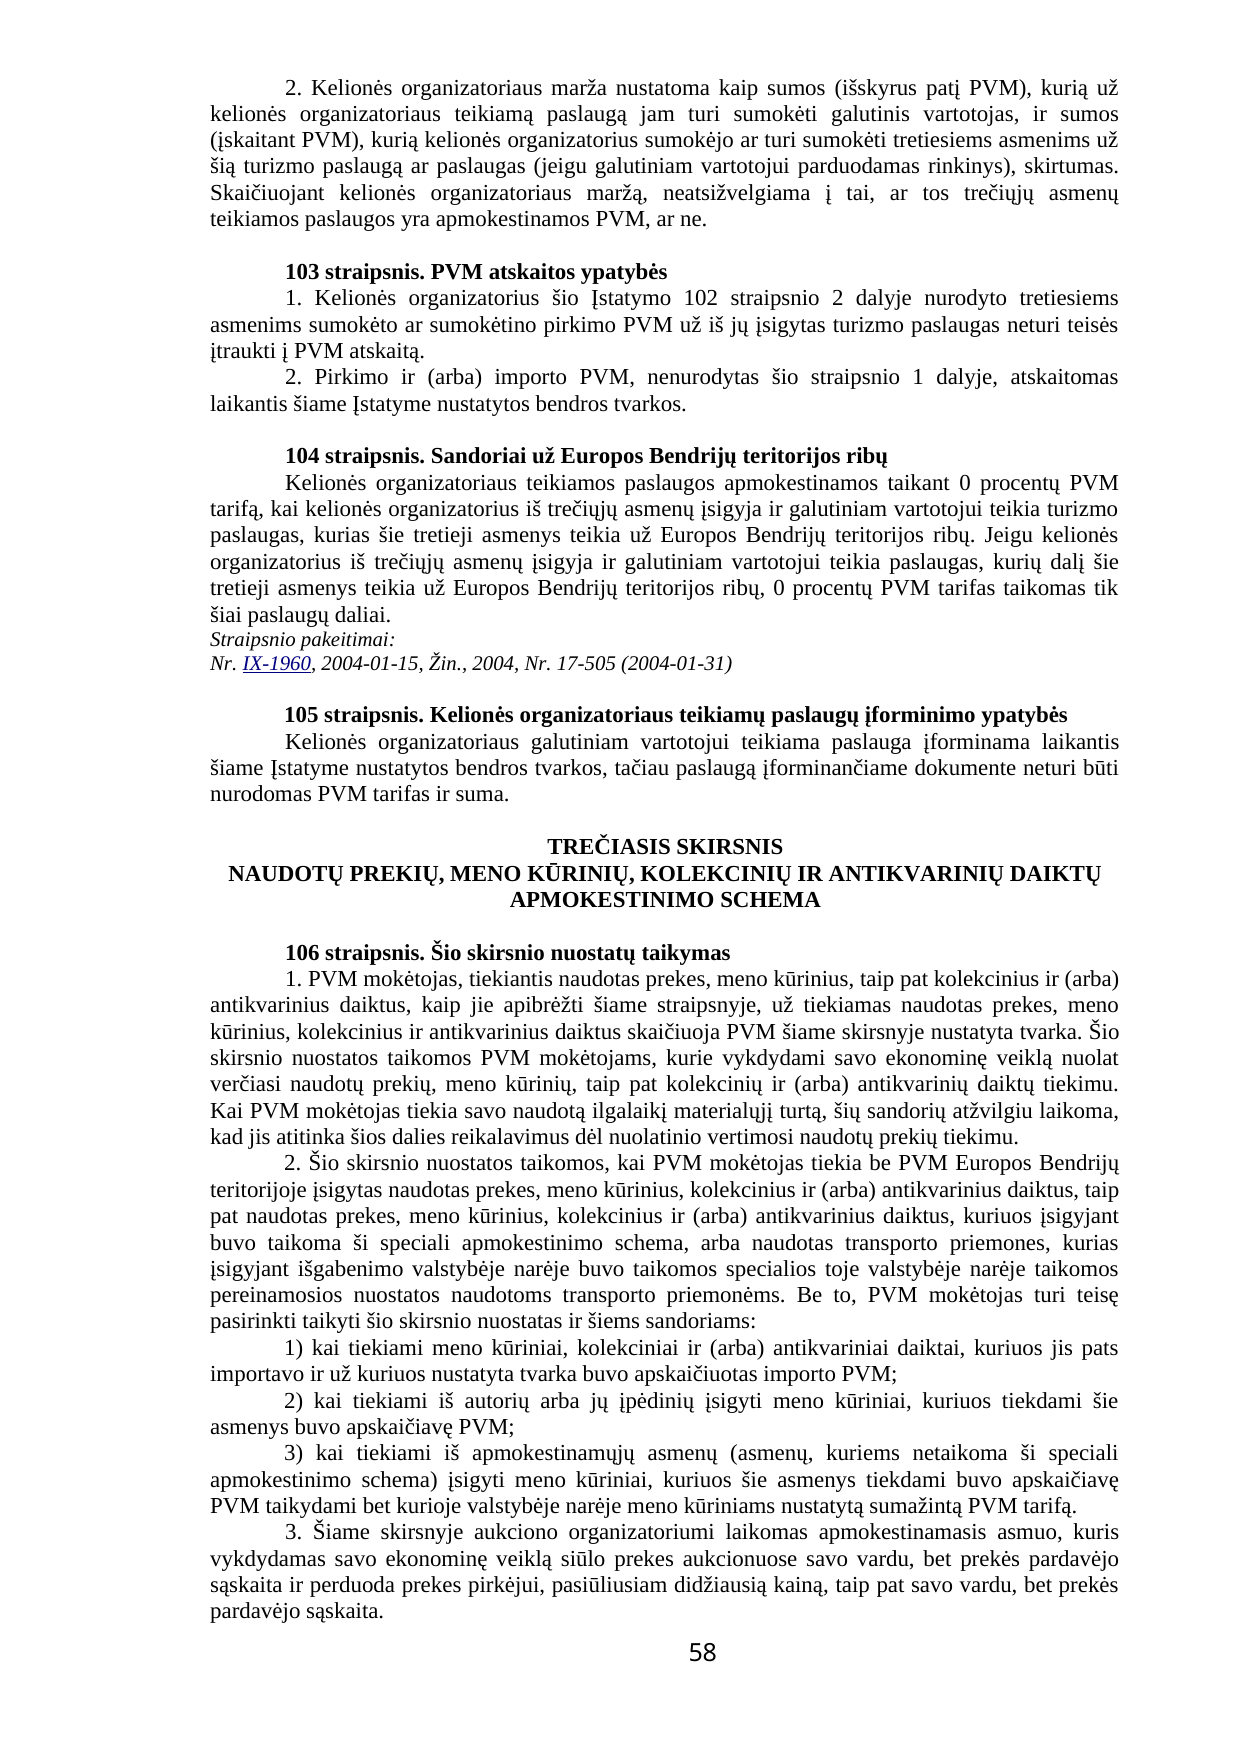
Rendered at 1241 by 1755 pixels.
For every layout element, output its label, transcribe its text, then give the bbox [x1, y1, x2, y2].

text 2. Kelionės organizatoriaus marža nustatoma kaip sumos (išskyrus patį PVM), kurią už kelionės organizatoriaus teikiamą paslaugą jam turi sumokėti galutinis vartotojas, ir sumos (įskaitant PVM), kurią kelionės organizatorius sumokėjo ar turi sumokėti tretiesiems asmenims už šią turizmo paslaugą ar paslaugas (jeigu galutiniam vartotojui parduodamas rinkinys), skirtumas. Skaičiuojant kelionės organizatoriaus maržą, neatsižvelgiama į tai, ar tos trečiųjų asmenų teikiamos paslaugos yra apmokestinamos PVM, ar ne. [210, 73, 1120, 232]
text NAUDOTŲ PREKIŲ, MENO KŪRINIŲ, KOLEKCINIŲ IR ANTIKVARINIŲ DAIKTŲ APMOKESTINIMO SCHEMA [210, 859, 1120, 912]
text Straipsnio pakeitimai: [210, 627, 1120, 651]
text 105 straipsnis. Kelionės organizatoriaus teikiamų paslaugų įforminimo ypatybės [210, 701, 1120, 728]
text 1. Kelionės organizatorius šio Įstatymo 102 straipsnio 2 dalyje nurodyto tretiesiems asmenims sumokėto ar sumokėtino pirkimo PVM už iš jų įsigytas turizmo paslaugas neturi teisės įtraukti į PVM atskaitą. [210, 284, 1120, 363]
text 3. Šiame skirsnyje aukciono organizatoriumi laikomas apmokestinamasis asmuo, kuris vykdydamas savo ekonominę veiklą siūlo prekes aukcionuose savo vardu, bet prekės pardavėjo sąskaita ir perduoda prekes pirkėjui, pasiūliusiam didžiausią kainą, taip pat savo vardu, bet prekės pardavėjo sąskaita. [210, 1518, 1120, 1624]
text 104 straipsnis. Sandoriai už Europos Bendrijų teritorijos ribų [210, 442, 1120, 469]
text 2. Pirkimo ir (arba) importo PVM, nenurodytas šio straipsnio 1 dalyje, atskaitomas laikantis šiame Įstatyme nustatytos bendros tvarkos. [210, 363, 1120, 416]
text TREČIASIS SKIRSNIS [210, 833, 1120, 859]
text 3) kai tiekiami iš apmokestinamųjų asmenų (asmenų, kuriems netaikoma ši speciali apmokestinimo schema) įsigyti meno kūriniai, kuriuos šie asmenys tiekdami buvo apskaičiavę PVM taikydami bet kurioje valstybėje narėje meno kūriniams nustatytą sumažintą PVM tarifą. [210, 1439, 1120, 1518]
text 2) kai tiekiami iš autorių arba jų įpėdinių įsigyti meno kūriniai, kuriuos tiekdami šie asmenys buvo apskaičiavę PVM; [210, 1387, 1120, 1439]
text 106 straipsnis. Šio skirsnio nuostatų taikymas [210, 939, 1120, 965]
text 2. Šio skirsnio nuostatos taikomos, kai PVM mokėtojas tiekia be PVM Europos Bendrijų teritorijoje įsigytas naudotas prekes, meno kūrinius, kolekcinius ir (arba) antikvarinius daiktus, taip pat naudotas prekes, meno kūrinius, kolekcinius ir (arba) antikvarinius daiktus, kuriuos įsigyjant buvo taikoma ši speciali apmokestinimo schema, arba naudotas transporto priemones, kurias įsigyjant išgabenimo valstybėje narėje buvo taikomos specialios toje valstybėje narėje taikomos pereinamosios nuostatos naudotoms transporto priemonėms. Be to, PVM mokėtojas turi teisę pasirinkti taikyti šio skirsnio nuostatas ir šiems sandoriams: [210, 1149, 1120, 1334]
text 1) kai tiekiami meno kūriniai, kolekciniai ir (arba) antikvariniai daiktai, kuriuos jis pats importavo ir už kuriuos nustatyta tvarka buvo apskaičiuotas importo PVM; [210, 1334, 1120, 1387]
text Kelionės organizatoriaus teikiamos paslaugos apmokestinamos taikant 0 procentų PVM tarifą, kai kelionės organizatorius iš trečiųjų asmenų įsigyja ir galutiniam vartotojui teikia turizmo paslaugas, kurias šie tretieji asmenys teikia už Europos Bendrijų teritorijos ribų. Jeigu kelionės organizatorius iš trečiųjų asmenų įsigyja ir galutiniam vartotojui teikia paslaugas, kurių dalį šie tretieji asmenys teikia už Europos Bendrijų teritorijos ribų, 0 procentų PVM tarifas taikomas tik šiai paslaugų daliai. [210, 469, 1120, 627]
text Nr. IX-1960, 2004-01-15, Žin., 2004, Nr. 17-505 (2004-01-31) [210, 651, 1120, 675]
text 103 straipsnis. PVM atskaitos ypatybės [210, 258, 1120, 284]
text 1. PVM mokėtojas, tiekiantis naudotas prekes, meno kūrinius, taip pat kolekcinius ir (arba) antikvarinius daiktus, kaip jie apibrėžti šiame straipsnyje, už tiekiamas naudotas prekes, meno kūrinius, kolekcinius ir antikvarinius daiktus skaičiuoja PVM šiame skirsnyje nustatyta tvarka. Šio skirsnio nuostatos taikomos PVM mokėtojams, kurie vykdydami savo ekonominę veiklą nuolat verčiasi naudotų prekių, meno kūrinių, taip pat kolekcinių ir (arba) antikvarinių daiktų tiekimu. Kai PVM mokėtojas tiekia savo naudotą ilgalaikį materialųjį turtą, šių sandorių atžvilgiu laikoma, kad jis atitinka šios dalies reikalavimus dėl nuolatinio vertimosi naudotų prekių tiekimu. [210, 965, 1120, 1149]
text Kelionės organizatoriaus galutiniam vartotojui teikiama paslauga įforminama laikantis šiame Įstatyme nustatytos bendros tvarkos, tačiau paslaugą įforminančiame dokumente neturi būti nurodomas PVM tarifas ir suma. [210, 728, 1120, 807]
